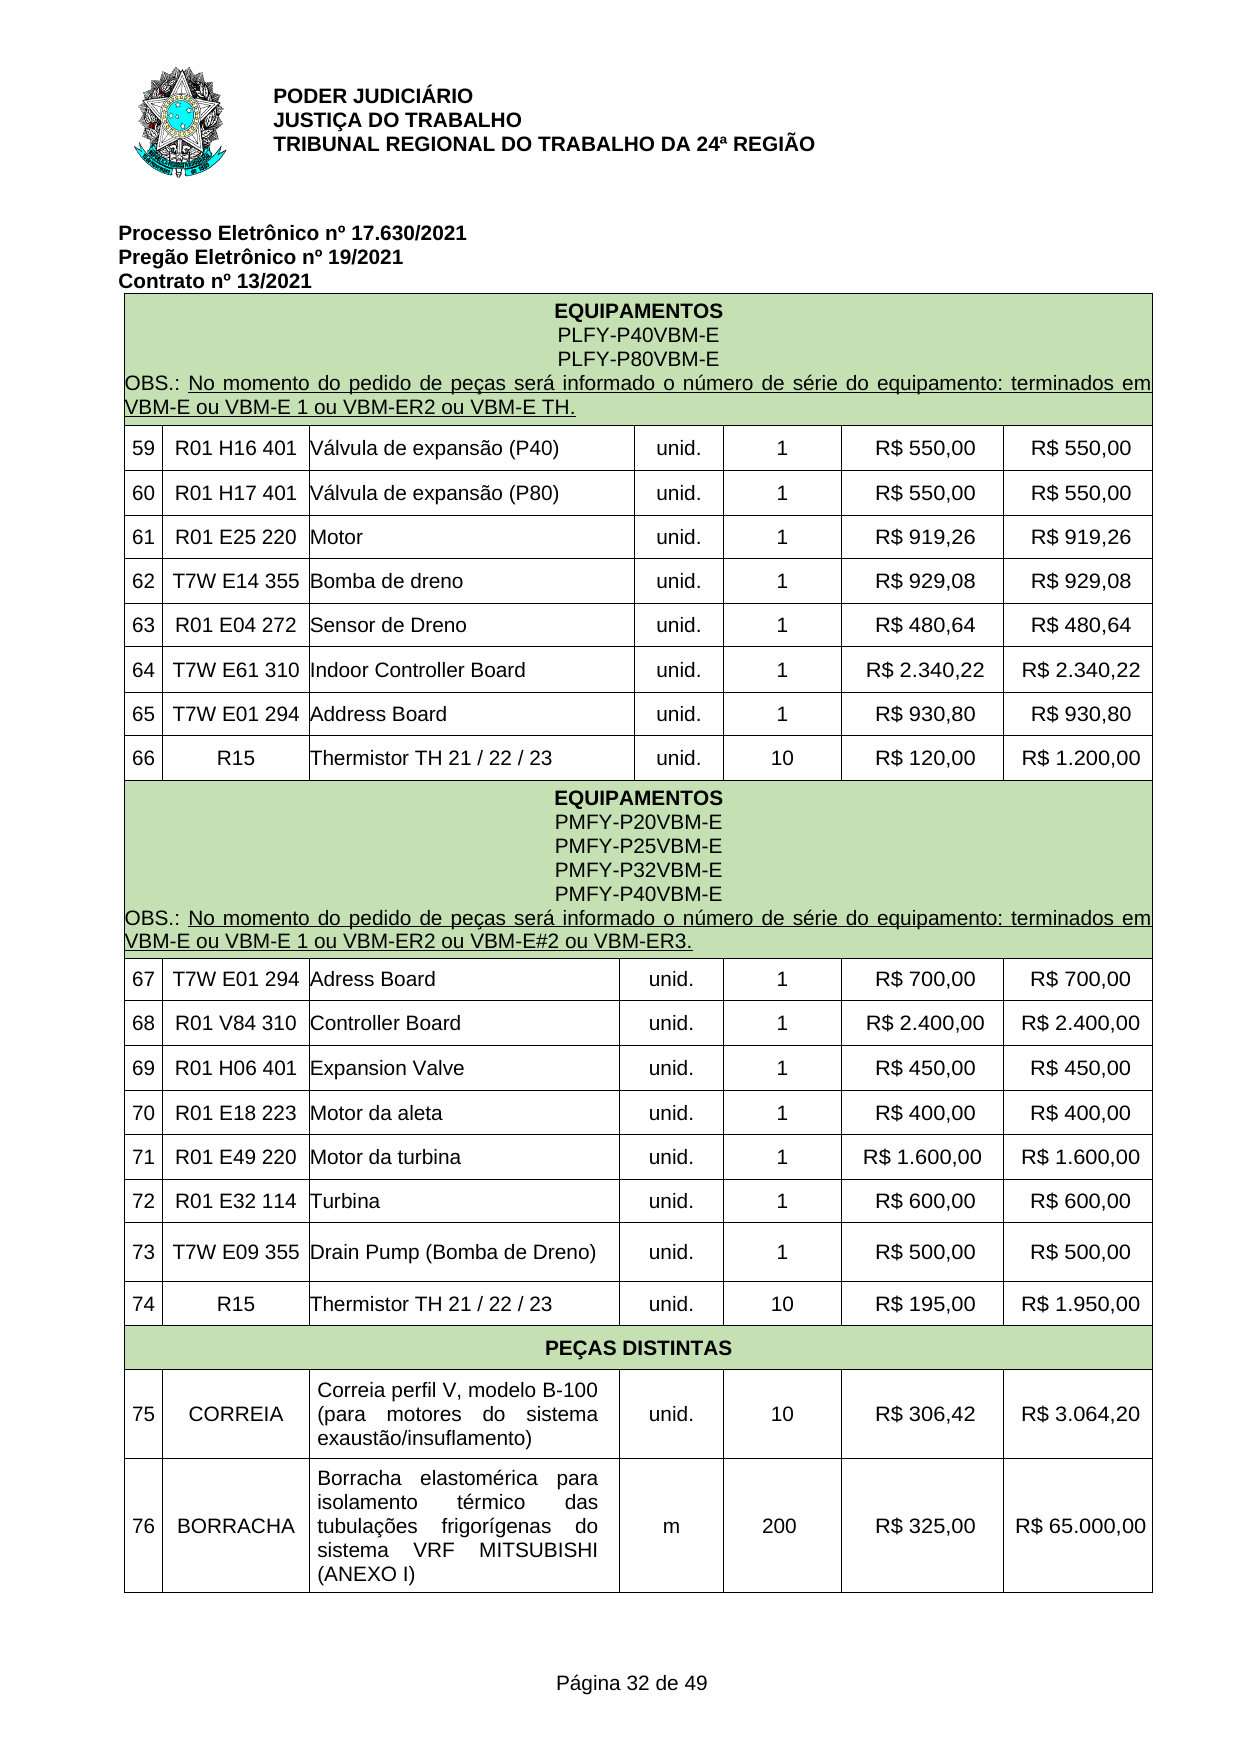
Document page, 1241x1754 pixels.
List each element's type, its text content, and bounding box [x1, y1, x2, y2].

table_cell Bomba de dreno [310, 559, 634, 603]
table_cell 1 [724, 604, 841, 646]
table_cell unid. [635, 516, 723, 558]
table_cell Motor da turbina [310, 1135, 619, 1178]
table_cell R$ 325,00 [842, 1459, 1003, 1592]
table_cell Sensor de Dreno [310, 604, 634, 646]
table_cell R$ 919,26 [1004, 516, 1152, 558]
table_cell R$ 400,00 [1004, 1091, 1152, 1134]
table_cell 1 [724, 647, 841, 692]
table_cell 74 [125, 1282, 162, 1325]
table_cell R$ 600,00 [842, 1180, 1003, 1222]
table_cell unid. [620, 1223, 723, 1281]
table_cell Indoor Controller Board [310, 647, 634, 692]
table_cell 10 [724, 736, 841, 780]
table_cell unid. [635, 426, 723, 470]
table_cell 200 [724, 1459, 841, 1592]
table_cell 73 [125, 1223, 162, 1281]
table_cell 71 [125, 1135, 162, 1178]
table_cell R$ 930,80 [842, 693, 1003, 735]
table_cell R$ 600,00 [1004, 1180, 1152, 1222]
table_cell Borracha elastomérica para isolamento térmico das tubulações frigorígenas do sistema VRF MITSUBISHI (ANEXO I) [310, 1459, 619, 1592]
table_cell R$ 65.000,00 [1004, 1459, 1152, 1592]
table_cell R$ 500,00 [1004, 1223, 1152, 1281]
table_cell T7W E14 355 [163, 559, 309, 603]
table_cell R$ 550,00 [1004, 426, 1152, 470]
table_cell 59 [125, 426, 162, 470]
table_cell R$ 480,64 [842, 604, 1003, 646]
table_cell R01 E25 220 [163, 516, 309, 558]
table_cell Correia perfil V, modelo B-100 (para motores do sistema exaustão/insuflamento) [310, 1370, 619, 1458]
table_cell 1 [724, 959, 841, 1000]
table_cell Expansion Valve [310, 1046, 619, 1090]
table_cell R$ 700,00 [1004, 959, 1152, 1000]
table_cell unid. [620, 959, 723, 1000]
table_cell R$ 400,00 [842, 1091, 1003, 1134]
table_cell R01 E32 114 [163, 1180, 309, 1222]
table_cell R$ 2.340,22 [1004, 647, 1152, 692]
table_cell R$ 550,00 [842, 471, 1003, 514]
table_cell R$ 1.600,00 [1004, 1135, 1152, 1178]
table_cell 75 [125, 1370, 162, 1458]
table_cell R15 [163, 736, 309, 780]
table_cell 63 [125, 604, 162, 646]
table_cell Controller Board [310, 1001, 619, 1045]
table_cell unid. [635, 736, 723, 780]
table_cell R$ 919,26 [842, 516, 1003, 558]
table_cell m [620, 1459, 723, 1592]
table_cell unid. [620, 1091, 723, 1134]
table_cell R$ 930,80 [1004, 693, 1152, 735]
table_cell 60 [125, 471, 162, 514]
table_cell 10 [724, 1370, 841, 1458]
table_cell BORRACHA [163, 1459, 309, 1592]
table_cell 68 [125, 1001, 162, 1045]
table_cell R$ 700,00 [842, 959, 1003, 1000]
table_cell unid. [620, 1046, 723, 1090]
table_cell 64 [125, 647, 162, 692]
table_cell R$ 120,00 [842, 736, 1003, 780]
table_cell 10 [724, 1282, 841, 1325]
table_cell 69 [125, 1046, 162, 1090]
table_cell 1 [724, 426, 841, 470]
table_cell unid. [635, 647, 723, 692]
table_cell R$ 1.600,00 [842, 1135, 1003, 1178]
table_cell unid. [635, 471, 723, 514]
table_cell 66 [125, 736, 162, 780]
table_cell R$ 195,00 [842, 1282, 1003, 1325]
table_cell R$ 550,00 [1004, 471, 1152, 514]
table_cell R01 H06 401 [163, 1046, 309, 1090]
table_cell R$ 3.064,20 [1004, 1370, 1152, 1458]
table_cell unid. [635, 559, 723, 603]
table_cell EQUIPAMENTOS PLFY-P40VBM-E PLFY-P80VBM-E OBS.: No momento do pedido de peças será informado o número de série do equipamento: terminados em VBM-E ou VBM-E 1 ou VBM-ER2 ou VBM-E TH. [125, 294, 1152, 425]
table_cell Address Board [310, 693, 634, 735]
table_cell R01 E18 223 [163, 1091, 309, 1134]
table_cell unid. [620, 1001, 723, 1045]
table_cell 1 [724, 1135, 841, 1178]
table_cell R$ 2.400,00 [1004, 1001, 1152, 1045]
table_cell R$ 2.400,00 [842, 1001, 1003, 1045]
table_cell T7W E01 294 [163, 693, 309, 735]
table_cell R$ 1.200,00 [1004, 736, 1152, 780]
table_cell Motor [310, 516, 634, 558]
table_cell 1 [724, 1001, 841, 1045]
table_cell unid. [620, 1135, 723, 1178]
table_cell unid. [620, 1370, 723, 1458]
table_cell R$ 480,64 [1004, 604, 1152, 646]
table_cell CORREIA [163, 1370, 309, 1458]
table_cell Turbina [310, 1180, 619, 1222]
table_cell R$ 929,08 [842, 559, 1003, 603]
table_cell R$ 500,00 [842, 1223, 1003, 1281]
table_cell 65 [125, 693, 162, 735]
table_cell R15 [163, 1282, 309, 1325]
table_cell 1 [724, 471, 841, 514]
table_cell 1 [724, 1091, 841, 1134]
table_cell R$ 929,08 [1004, 559, 1152, 603]
table_cell R01 E04 272 [163, 604, 309, 646]
table_cell T7W E01 294 [163, 959, 309, 1000]
table_cell 1 [724, 1180, 841, 1222]
table_cell R$ 306,42 [842, 1370, 1003, 1458]
table_cell R$ 450,00 [842, 1046, 1003, 1090]
table_cell Válvula de expansão (P80) [310, 471, 634, 514]
table_cell Thermistor TH 21 / 22 / 23 [310, 736, 634, 780]
table_cell unid. [635, 693, 723, 735]
table_cell Thermistor TH 21 / 22 / 23 [310, 1282, 619, 1325]
table_cell R$ 550,00 [842, 426, 1003, 470]
table_cell 1 [724, 1046, 841, 1090]
table_cell Válvula de expansão (P40) [310, 426, 634, 470]
table_cell PEÇAS DISTINTAS [125, 1326, 1152, 1369]
table_cell Motor da aleta [310, 1091, 619, 1134]
table_cell 1 [724, 516, 841, 558]
table_cell unid. [635, 604, 723, 646]
table_cell 72 [125, 1180, 162, 1222]
table_cell Adress Board [310, 959, 619, 1000]
table_cell T7W E61 310 [163, 647, 309, 692]
table_cell R01 V84 310 [163, 1001, 309, 1045]
picture [133, 66, 228, 178]
table_cell 70 [125, 1091, 162, 1134]
table_cell 67 [125, 959, 162, 1000]
table_cell T7W E09 355 [163, 1223, 309, 1281]
table_cell 61 [125, 516, 162, 558]
table_cell R$ 2.340,22 [842, 647, 1003, 692]
table_cell 1 [724, 1223, 841, 1281]
table_cell unid. [620, 1180, 723, 1222]
table_cell EQUIPAMENTOS PMFY-P20VBM-E PMFY-P25VBM-E PMFY-P32VBM-E PMFY-P40VBM-E OBS.: No momento do pedido de peças será informado o número de série do equipamento: terminados em VBM-E ou VBM-E 1 ou VBM-ER2 ou VBM-E#2 ou VBM-ER3. [125, 781, 1152, 958]
table_cell 1 [724, 693, 841, 735]
table_cell 62 [125, 559, 162, 603]
table_cell R$ 1.950,00 [1004, 1282, 1152, 1325]
table_cell R$ 450,00 [1004, 1046, 1152, 1090]
table_cell 76 [125, 1459, 162, 1592]
table_cell Drain Pump (Bomba de Dreno) [310, 1223, 619, 1281]
table_cell R01 H17 401 [163, 471, 309, 514]
table_cell R01 H16 401 [163, 426, 309, 470]
table_cell R01 E49 220 [163, 1135, 309, 1178]
table_cell unid. [620, 1282, 723, 1325]
table_cell 1 [724, 559, 841, 603]
